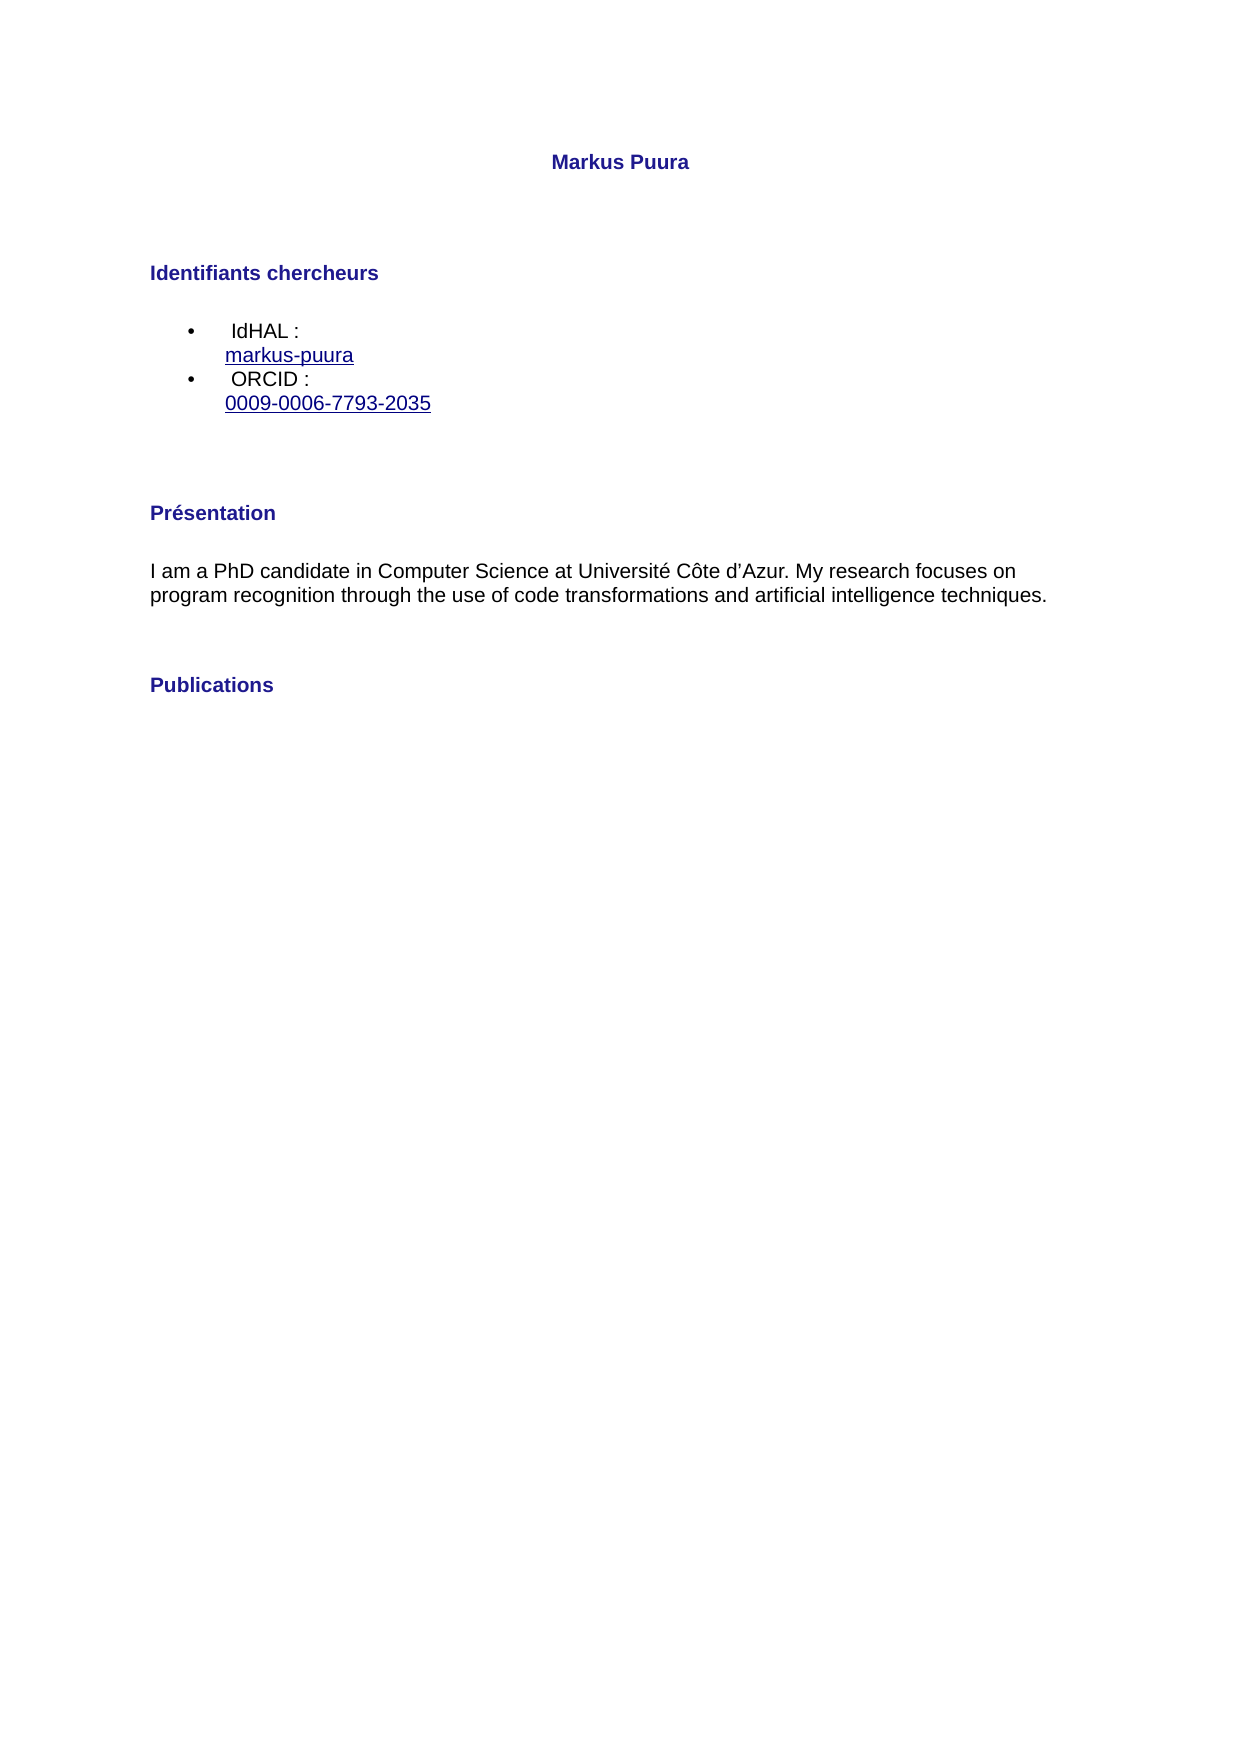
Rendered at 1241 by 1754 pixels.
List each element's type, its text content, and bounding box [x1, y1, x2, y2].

subtitle Présentation [150, 501, 1090, 525]
subtitle Publications [150, 673, 1090, 697]
subtitle Markus Puura [150, 150, 1090, 174]
list markus-puura [187, 343, 1090, 367]
list 0009-0006-7793-2035 [187, 391, 1090, 414]
subtitle Identifiants chercheurs [150, 260, 1090, 284]
text I am a PhD candidate in Computer Science at Université Côte d’Azur. My research focuses on program recognition through the use of code transformations and artificial intelligence techniques. [150, 559, 1090, 607]
list ORCID : [187, 367, 1090, 391]
list IdHAL : [187, 319, 1090, 343]
